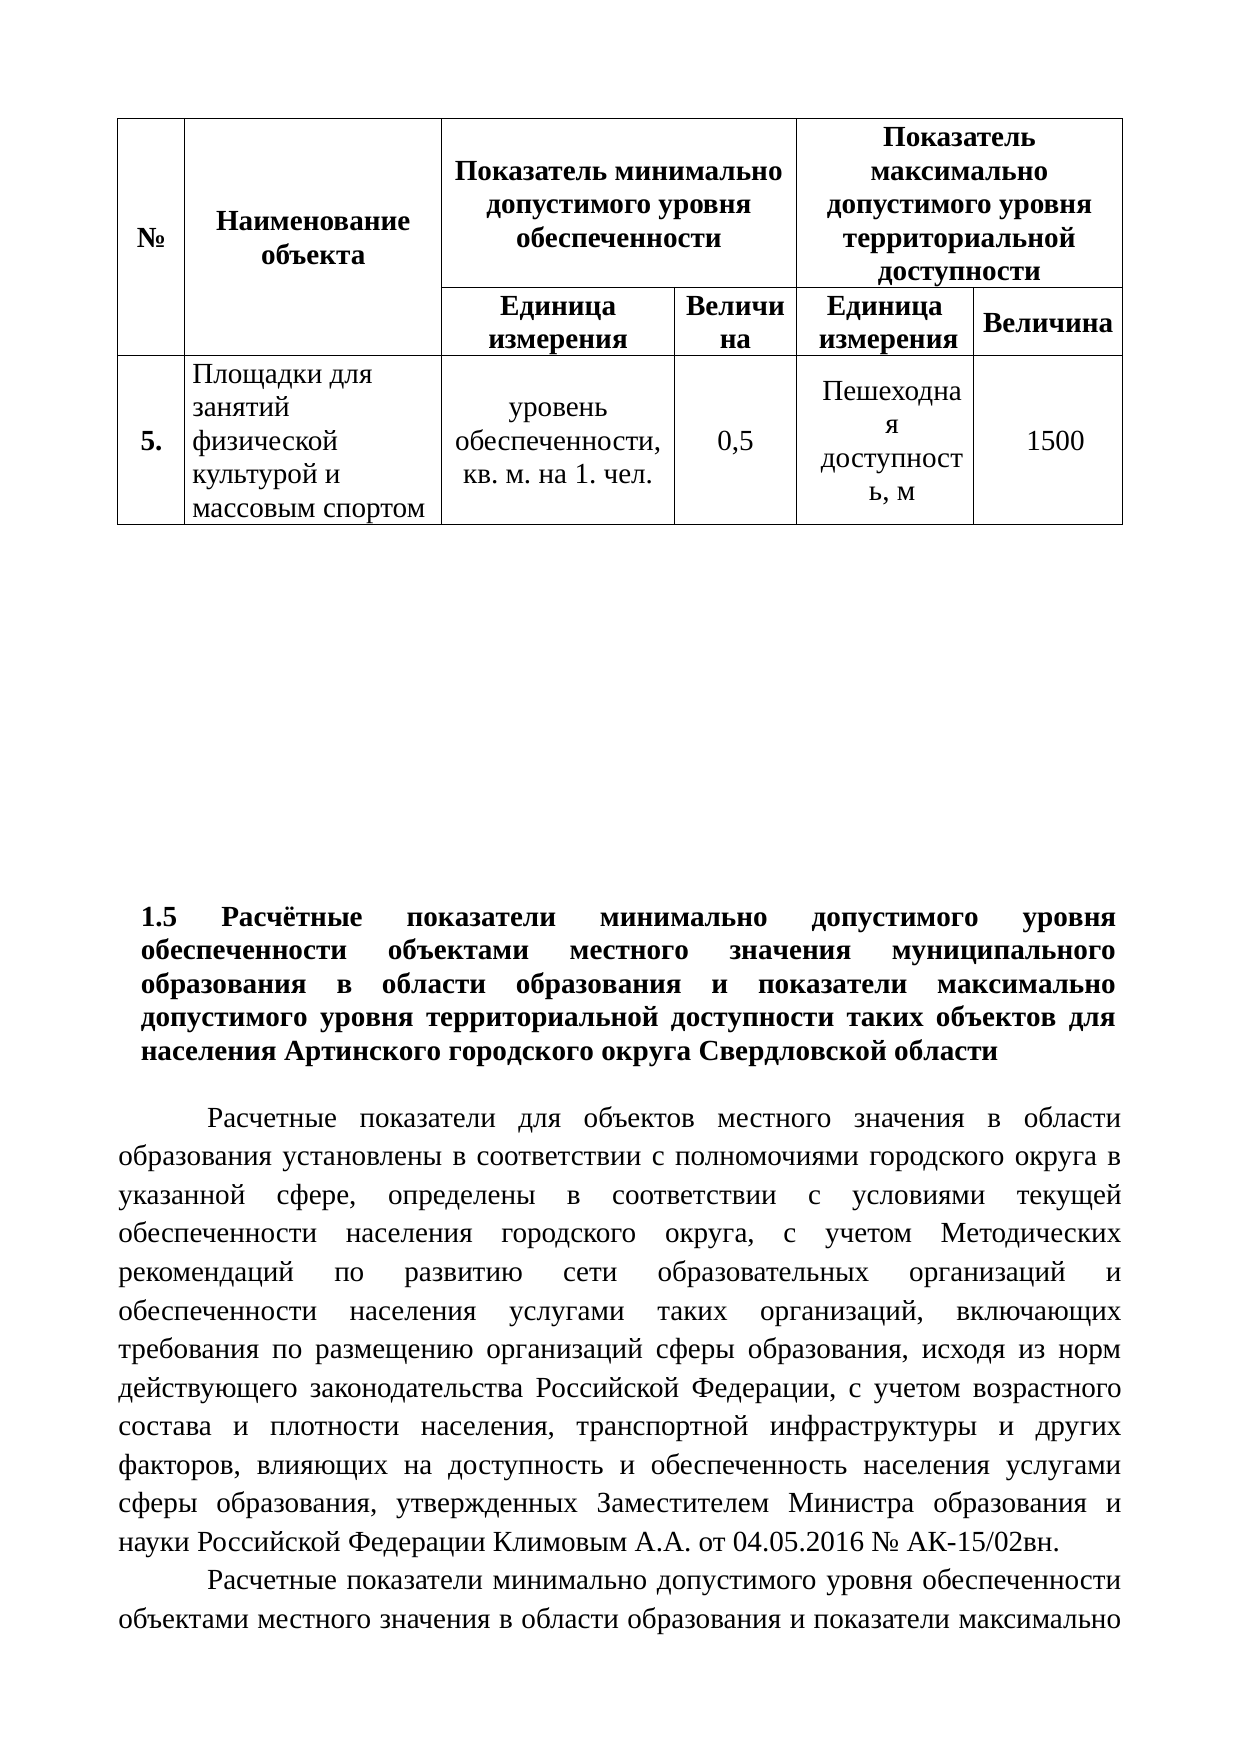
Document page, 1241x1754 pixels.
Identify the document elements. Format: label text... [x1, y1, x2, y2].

table_header Показатель минимально допустимого уровня обеспеченности [442, 119, 796, 287]
table_cell [183, 1066, 1063, 1100]
table_cell Величина [974, 288, 1122, 355]
text Расчетные показатели для объектов местного значения в области образования установлены в соответствии с полномочиями городского округа в указанной сфере, определены в соответствии с условиями текущей обеспеченности населения городского округа, с учетом Методических рекомендаций по развитию сети образовательных организаций и обеспеченности населения услугами таких организаций, включающих требования по размещению организаций сферы образования, исходя из норм действующего законодательства Российской Федерации, с учетом возрастного состава и плотности населения, транспортной инфраструктуры и других факторов, влияющих на доступность и обеспеченность населения услугами сферы образования, утвержденных Заместителем Министра образования и науки Российской Федерации Климовым А.А. от 04.05.2016 № АК-15/02вн. [118, 1100, 1122, 1557]
table_header [183, 860, 1128, 899]
table_header [129, 860, 183, 899]
table_header № [118, 119, 184, 355]
table_cell 1.5 Расчётные показатели минимально допустимого уровня обеспеченности объектами местного значения муниципального образования в области образования и показатели максимально допустимого уровня территориальной доступности таких объектов для населения Артинского городского округа Свердловской области [129, 899, 1128, 1066]
table_cell уровень обеспеченности, кв. м. на 1. чел. [442, 356, 674, 524]
table_cell Пешеходная доступность, м [797, 356, 973, 524]
table_cell 5. [118, 356, 184, 524]
table_cell Величина [675, 288, 796, 355]
table_cell Площадки для занятий физической культурой и массовым спортом [185, 356, 441, 524]
table_cell [129, 1066, 183, 1100]
table_cell 1500 [974, 356, 1122, 524]
table_header Показатель максимально допустимого уровня территориальной доступности [797, 119, 1122, 287]
table_cell Единица измерения [442, 288, 674, 355]
table_header Наименование объекта [185, 119, 441, 355]
text Расчетные показатели минимально допустимого уровня обеспеченности объектами местного значения в области образования и показатели максимально [118, 1562, 1122, 1634]
table_cell Единица измерения [797, 288, 973, 355]
table_cell [1063, 1066, 1128, 1100]
table_cell 0,5 [675, 356, 796, 524]
